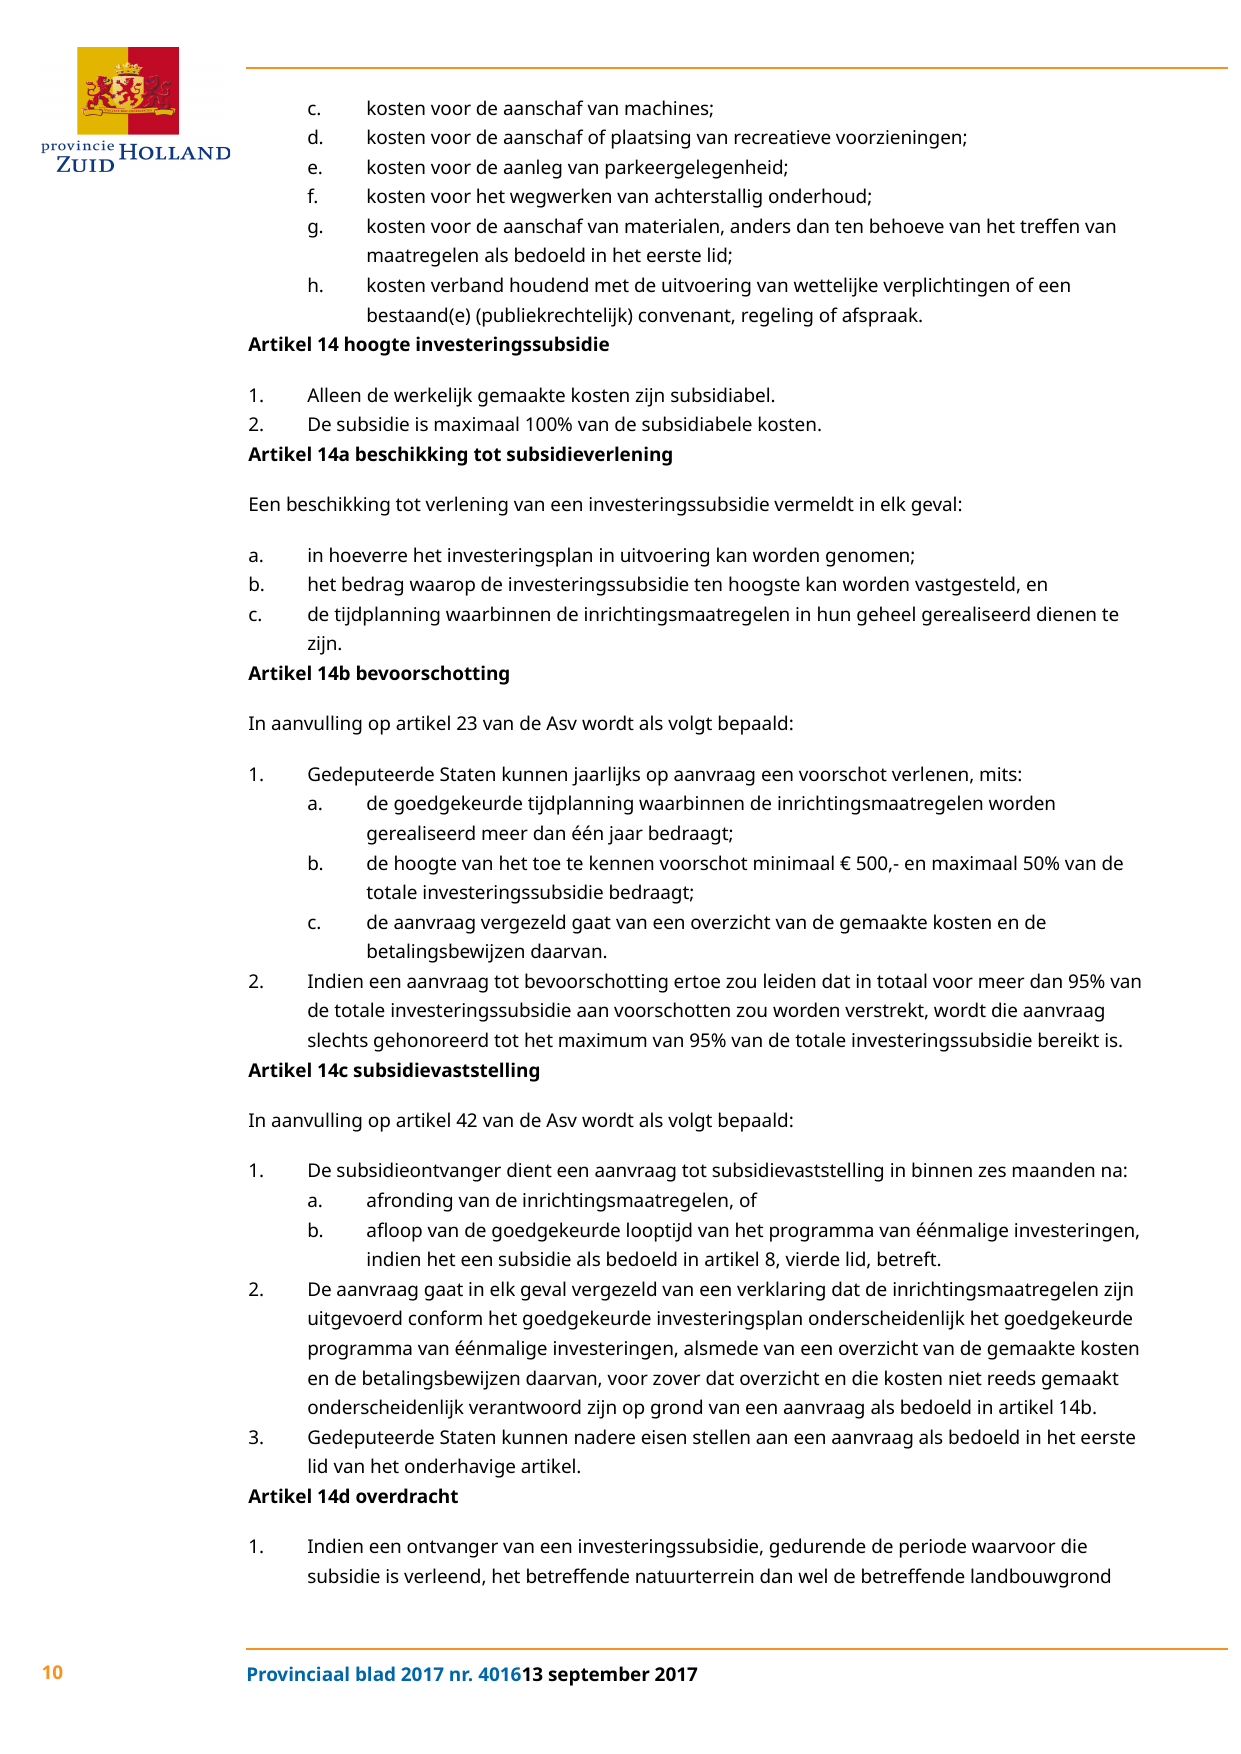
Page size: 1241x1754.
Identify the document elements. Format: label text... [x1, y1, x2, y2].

list Gedeputeerde Staten kunnen jaarlijks op aanvraag een voorschot verlenen, mits: [248, 761, 1152, 787]
list De subsidieontvanger dient een aanvraag tot subsidievaststelling in binnen zes maanden na: [248, 1158, 1152, 1183]
list Alleen de werkelijk gemaakte kosten zijn subsidiabel. [248, 382, 1152, 408]
text Artikel 14a beschikking tot subsidieverlening [248, 441, 1152, 467]
list de hoogte van het toe te kennen voorschot minimaal € 500,- en maximaal 50% van de totale investeringssubsidie bedraagt; [307, 850, 1152, 905]
text In aanvulling op artikel 23 van de Asv wordt als volgt bepaald: [248, 711, 1152, 736]
text Artikel 14c subsidievaststelling [248, 1057, 1152, 1083]
list afloop van de goedgekeurde looptijd van het programma van éénmalige investeringen, indien het een subsidie als bedoeld in artikel 8, vierde lid, betreft. [307, 1217, 1152, 1272]
list kosten voor de aanschaf van machines; [307, 95, 1152, 121]
list kosten voor de aanschaf of plaatsing van recreatieve voorzieningen; [307, 124, 1152, 150]
list de goedgekeurde tijdplanning waarbinnen de inrichtingsmaatregelen worden gerealiseerd meer dan één jaar bedraagt; [307, 791, 1152, 846]
list de aanvraag vergezeld gaat van een overzicht van de gemaakte kosten en de betalingsbewijzen daarvan. [307, 909, 1152, 964]
list kosten voor de aanleg van parkeergelegenheid; [307, 154, 1152, 180]
list het bedrag waarop de investeringssubsidie ten hoogste kan worden vastgesteld, en [248, 571, 1152, 597]
list Gedeputeerde Staten kunnen nadere eisen stellen aan een aanvraag als bedoeld in het eerste lid van het onderhavige artikel. [248, 1424, 1152, 1479]
list Indien een aanvraag tot bevoorschotting ertoe zou leiden dat in totaal voor meer dan 95% van de totale investeringssubsidie aan voorschotten zou worden verstrekt, wordt die aanvraag slechts gehonoreerd tot het maximum van 95% van de totale investeringssubsidie bereikt is. [248, 968, 1152, 1053]
list Indien een ontvanger van een investeringssubsidie, gedurende de periode waarvoor die subsidie is verleend, het betreffende natuurterrein dan wel de betreffende landbouwgrond [248, 1533, 1152, 1589]
list De aanvraag gaat in elk geval vergezeld van een verklaring dat de inrichtingsmaatregelen zijn uitgevoerd conform het goedgekeurde investeringsplan onderscheidenlijk het goedgekeurde programma van éénmalige investeringen, alsmede van een overzicht van de gemaakte kosten en de betalingsbewijzen daarvan, voor zover dat overzicht en die kosten niet reeds gemaakt onderscheidenlijk verantwoord zijn op grond van een aanvraag als bedoeld in artikel 14b. [248, 1276, 1152, 1420]
list De subsidie is maximaal 100% van de subsidiabele kosten. [248, 411, 1152, 437]
list kosten voor de aanschaf van materialen, anders dan ten behoeve van het treffen van maatregelen als bedoeld in het eerste lid; [307, 213, 1152, 268]
text Artikel 14b bevoorschotting [248, 660, 1152, 686]
list de tijdplanning waarbinnen de inrichtingsmaatregelen in hun geheel gerealiseerd dienen te zijn. [248, 601, 1152, 656]
list kosten voor het wegwerken van achterstallig onderhoud; [307, 183, 1152, 209]
text Artikel 14 hoogte investeringssubsidie [248, 331, 1152, 357]
picture [41, 47, 231, 172]
list kosten verband houdend met de uitvoering van wettelijke verplichtingen of een bestaand(e) (publiekrechtelijk) convenant, regeling of afspraak. [307, 272, 1152, 328]
text Een beschikking tot verlening van een investeringssubsidie vermeldt in elk geval: [248, 491, 1152, 517]
list in hoeverre het investeringsplan in uitvoering kan worden genomen; [248, 542, 1152, 568]
list afronding van de inrichtingsmaatregelen, of [307, 1187, 1152, 1213]
text Artikel 14d overdracht [248, 1483, 1152, 1509]
text In aanvulling op artikel 42 van de Asv wordt als volgt bepaald: [248, 1107, 1152, 1133]
